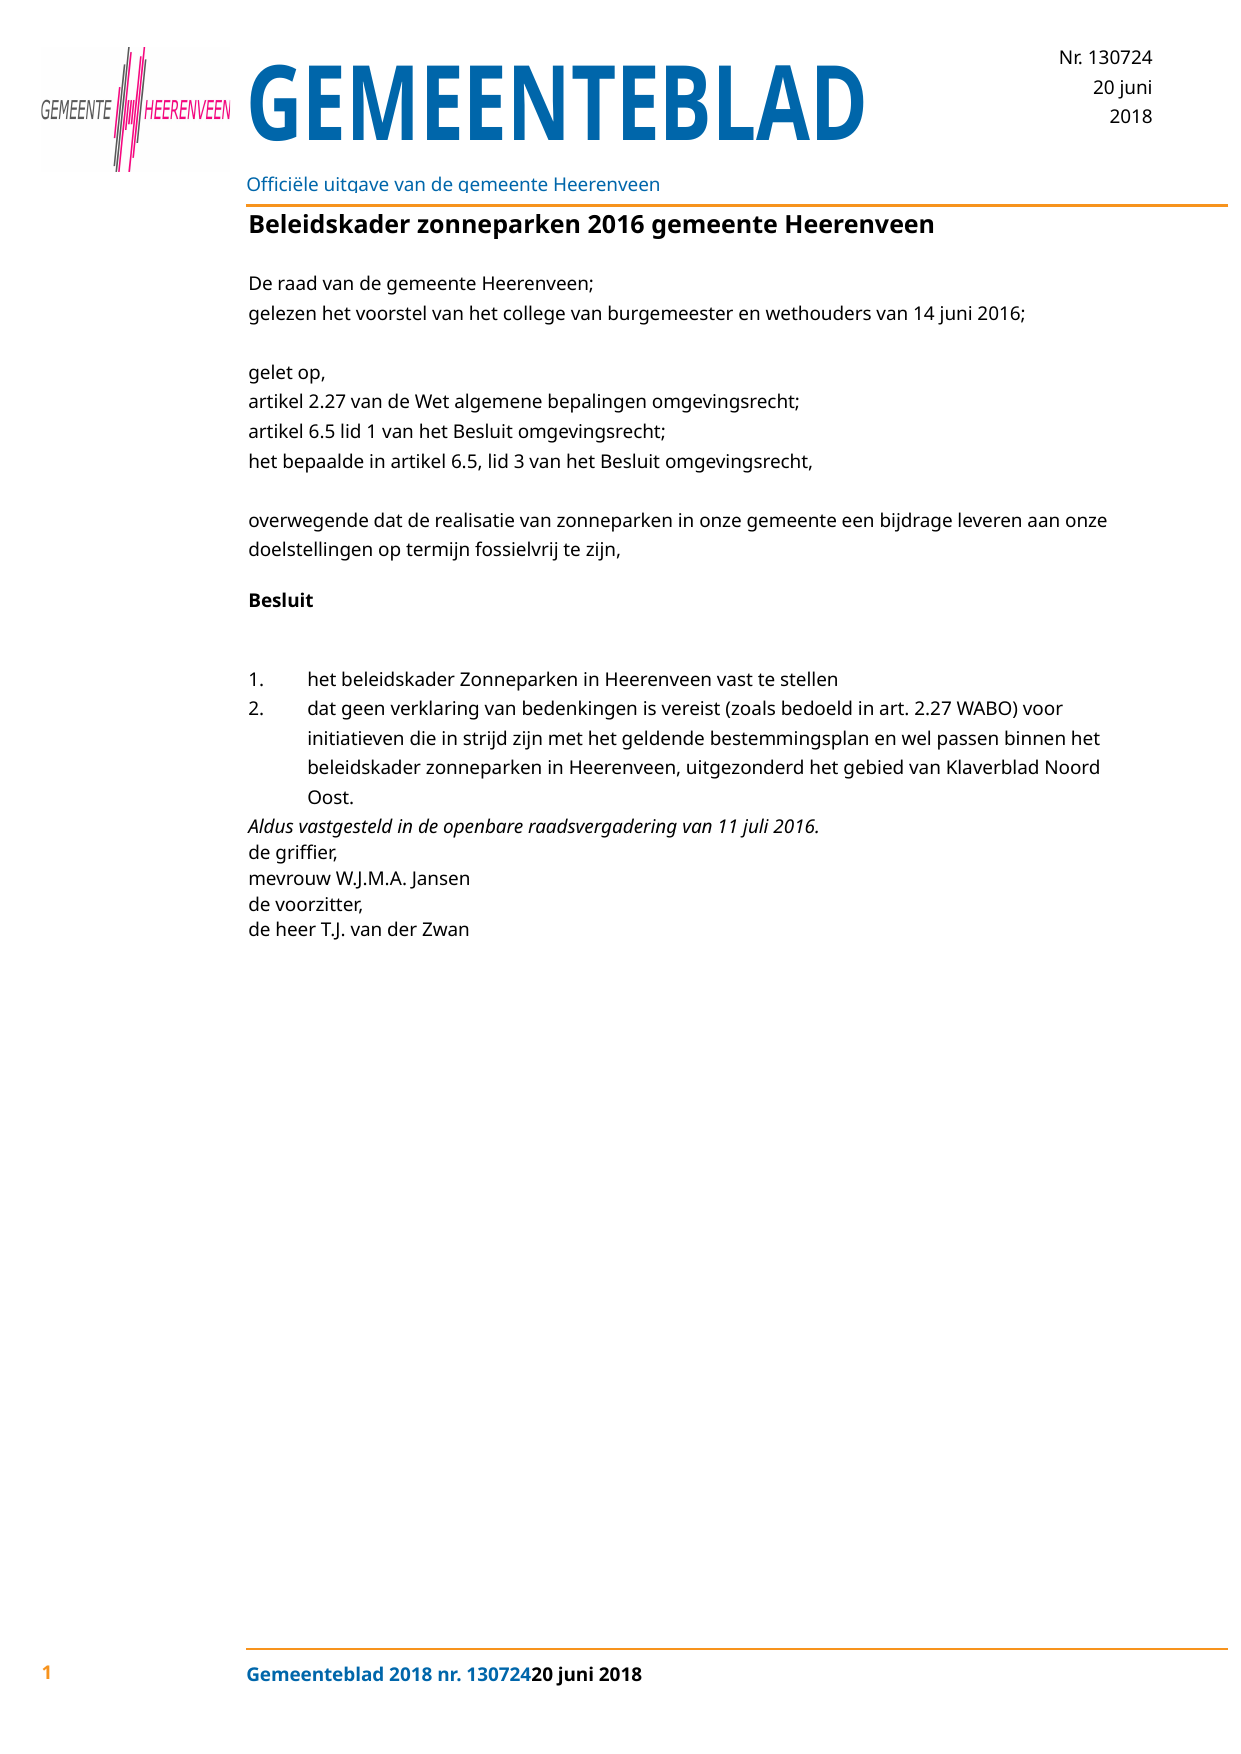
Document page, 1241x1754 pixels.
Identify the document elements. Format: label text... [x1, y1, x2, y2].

text artikel 2.27 van de Wet algemene bepalingen omgevingsrecht; [248, 389, 1152, 414]
text Aldus vastgesteld in de openbare raadsvergadering van 11 juli 2016. [248, 814, 1152, 839]
text overwegende dat de realisatie van zonneparken in onze gemeente een bijdrage leveren aan onze doelstellingen op termijn fossielvrij te zijn, [248, 507, 1152, 562]
text Beleidskader zonneparken 2016 gemeente Heerenveen [248, 207, 1152, 241]
list dat geen verklaring van bedenkingen is vereist (zoals bedoeld in art. 2.27 WABO) voor initiatieven die in strijd zijn met het geldende bestemmingsplan en wel passen binnen het beleidskader zonneparken in Heerenveen, uitgezonderd het gebied van Klaverblad Noord Oost. [248, 695, 1152, 810]
text De raad van de gemeente Heerenveen; [248, 270, 1152, 296]
picture [41, 47, 231, 172]
text de voorzitter, [248, 891, 1152, 917]
text de heer T.J. van der Zwan [248, 917, 1152, 942]
text de griffier, [248, 839, 1152, 865]
text mevrouw W.J.M.A. Jansen [248, 865, 1152, 891]
text het bepaalde in artikel 6.5, lid 3 van het Besluit omgevingsrecht, [248, 448, 1152, 473]
text Besluit [248, 587, 1152, 613]
text artikel 6.5 lid 1 van het Besluit omgevingsrecht; [248, 418, 1152, 444]
text gelet op, [248, 359, 1152, 385]
text gelezen het voorstel van het college van burgemeester en wethouders van 14 juni 2016; [248, 300, 1152, 326]
list het beleidskader Zonneparken in Heerenveen vast te stellen [248, 666, 1152, 691]
